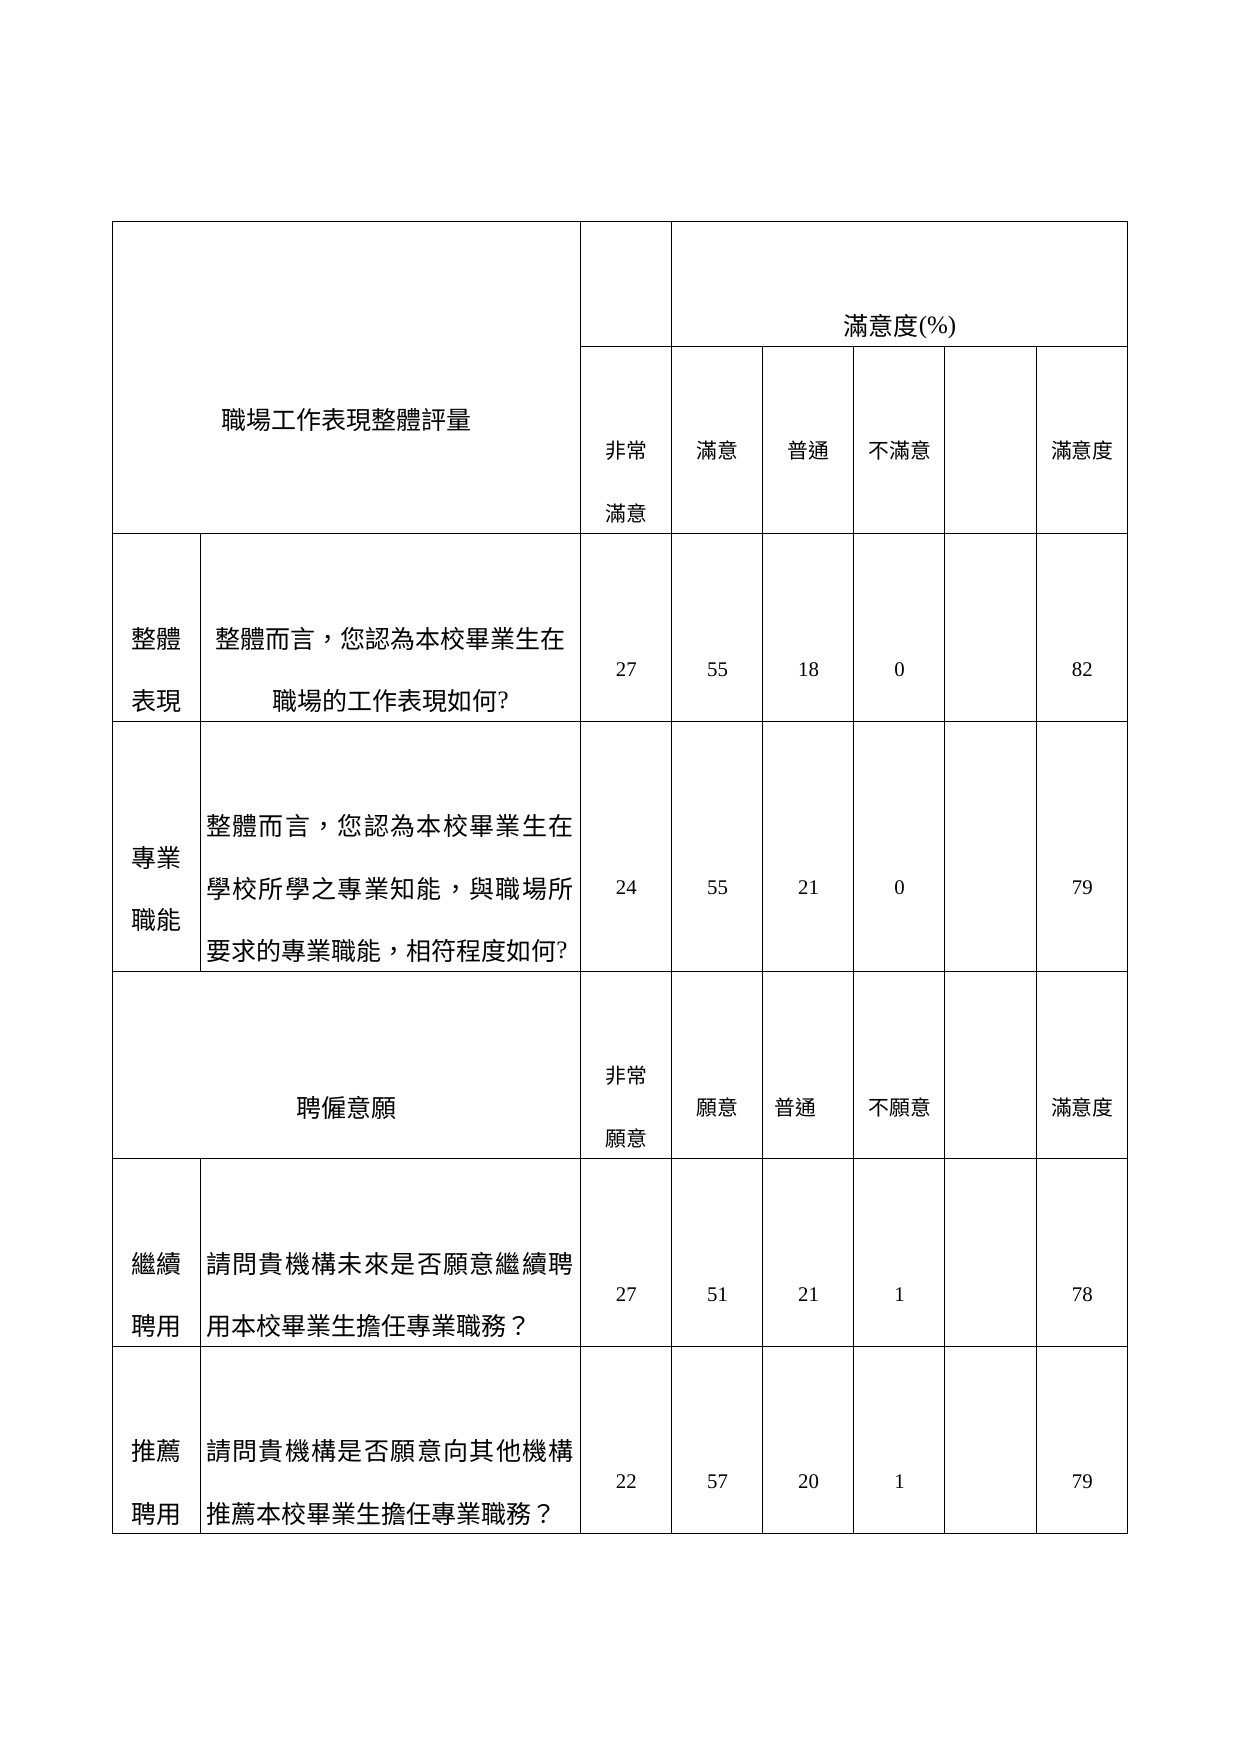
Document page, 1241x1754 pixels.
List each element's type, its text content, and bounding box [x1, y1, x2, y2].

table_cell 0 [854, 534, 944, 721]
table_cell 整體表現 [113, 534, 200, 721]
table_cell 普通 [763, 972, 853, 1158]
table_cell 27 [581, 1159, 671, 1346]
table_cell 普通 [763, 347, 853, 533]
table_cell 78 [1037, 1159, 1127, 1346]
table_header 滿意度(%) [672, 222, 1127, 346]
table_header [581, 222, 671, 346]
table_cell 55 [672, 534, 762, 721]
table_cell [945, 1159, 1036, 1346]
table_cell 滿意 [672, 347, 762, 533]
table_cell 願意 [672, 972, 762, 1158]
table_cell 1 [854, 1159, 944, 1346]
table_cell 整體而言，您認為本校畢業生在職場的工作表現如何? [201, 534, 580, 721]
table_cell 21 [763, 1159, 853, 1346]
table_cell [945, 972, 1036, 1158]
table_cell 55 [672, 722, 762, 971]
table_cell 1 [854, 1347, 944, 1533]
table_cell 滿意度 [1037, 347, 1127, 533]
table_cell 22 [581, 1347, 671, 1533]
table_cell 79 [1037, 722, 1127, 971]
table_cell [945, 722, 1036, 971]
table_header 職場工作表現整體評量 [113, 222, 580, 533]
table_cell 推薦 聘用 [113, 1347, 200, 1533]
table_cell 繼續 聘用 [113, 1159, 200, 1346]
table_cell 57 [672, 1347, 762, 1533]
table_cell 24 [581, 722, 671, 971]
table_cell 整體而言，您認為本校畢業生在學校所學之專業知能，與職場所要求的專業職能，相符程度如何? [201, 722, 580, 971]
table_cell [945, 534, 1036, 721]
table_cell 18 [763, 534, 853, 721]
table_cell 非常 滿意 [581, 347, 671, 533]
table_cell 請問貴機構未來是否願意繼續聘用本校畢業生擔任專業職務？ [201, 1159, 580, 1346]
table_cell [945, 347, 1036, 533]
table_cell 82 [1037, 534, 1127, 721]
table_cell 21 [763, 722, 853, 971]
table_cell 51 [672, 1159, 762, 1346]
table_cell 請問貴機構是否願意向其他機構推薦本校畢業生擔任專業職務？ [201, 1347, 580, 1533]
table_cell 非常 願意 [581, 972, 671, 1158]
table_cell 不願意 [854, 972, 944, 1158]
table_cell 專業職能 [113, 722, 200, 971]
table_cell 不滿意 [854, 347, 944, 533]
table_cell 79 [1037, 1347, 1127, 1533]
table_cell 20 [763, 1347, 853, 1533]
table_cell 27 [581, 534, 671, 721]
table_cell 滿意度 [1037, 972, 1127, 1158]
table_cell [945, 1347, 1036, 1533]
table_cell 0 [854, 722, 944, 971]
table_cell 聘僱意願 [113, 972, 580, 1158]
